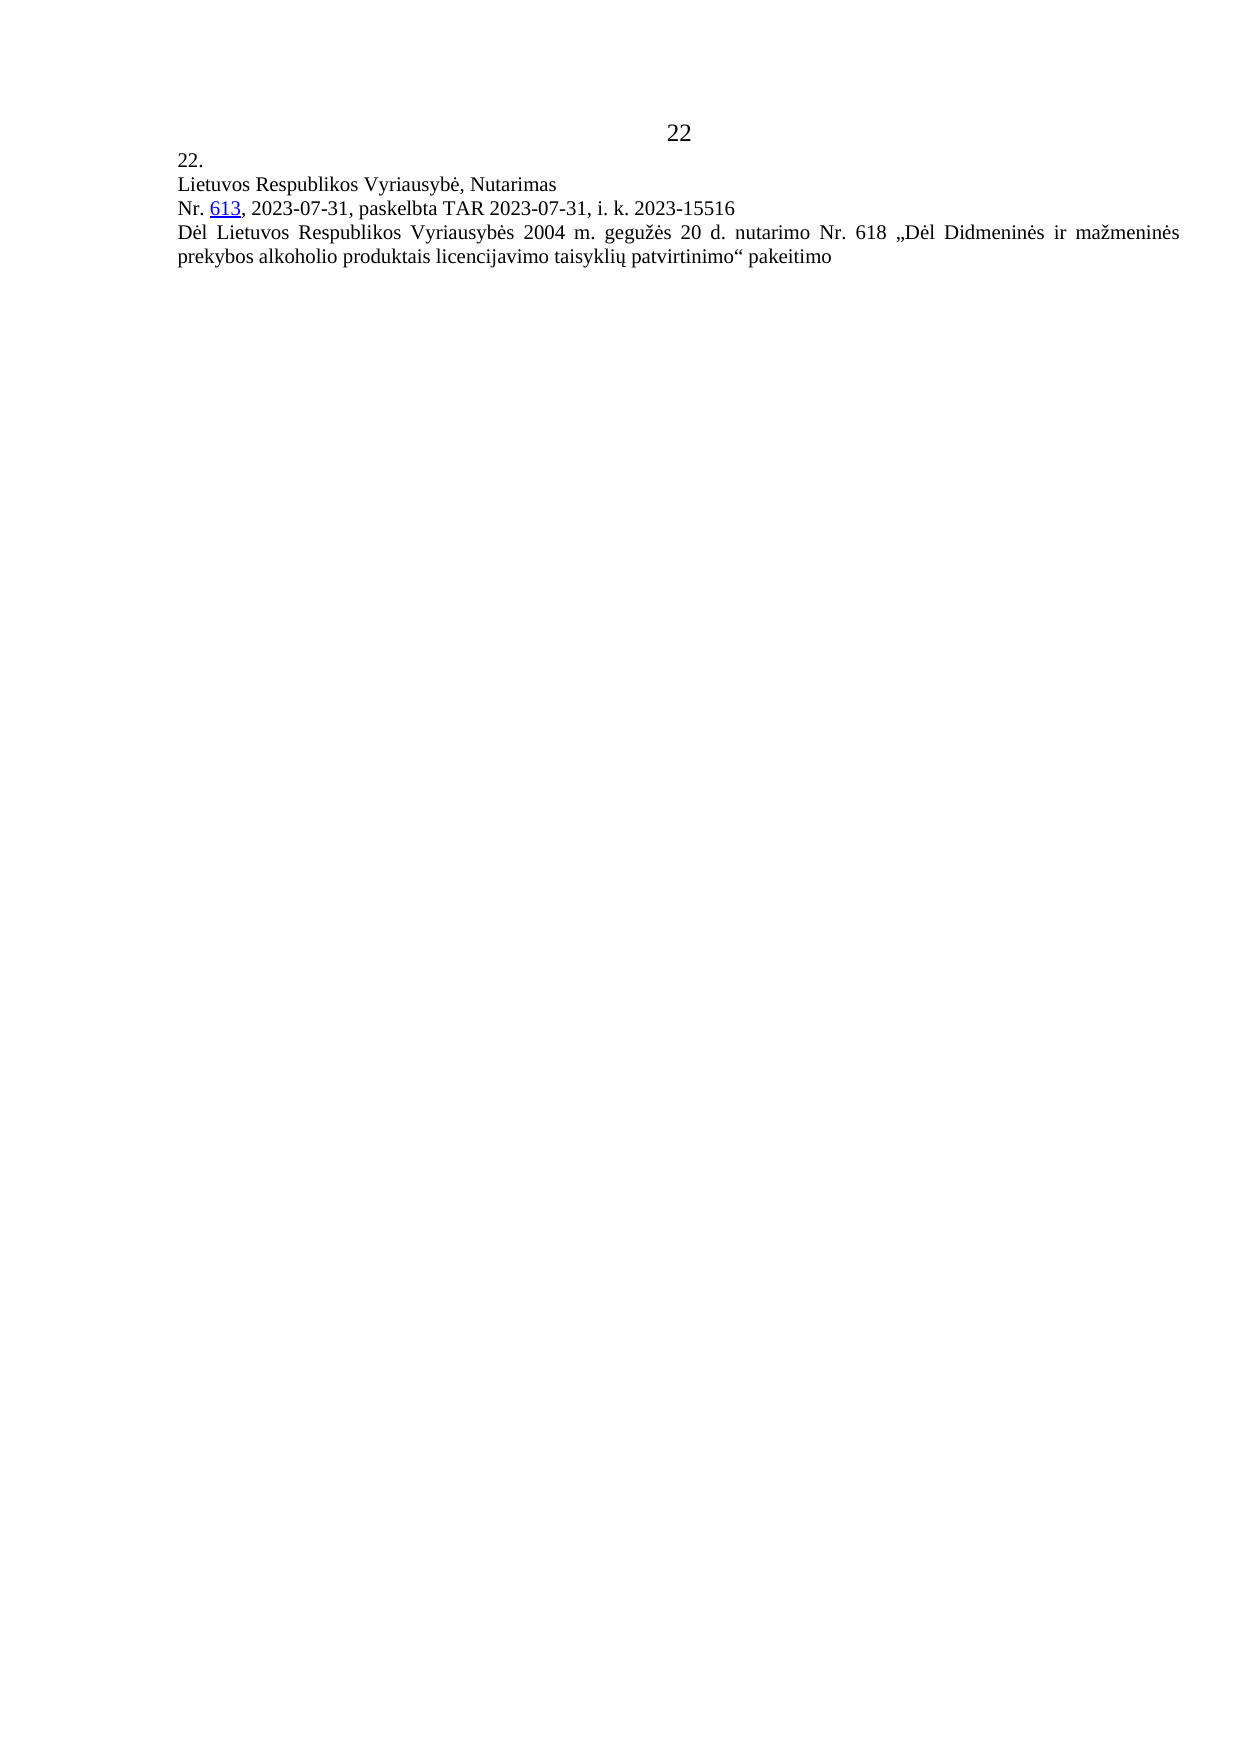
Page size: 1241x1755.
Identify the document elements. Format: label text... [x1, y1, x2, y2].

text Dėl Lietuvos Respublikos Vyriausybės 2004 m. gegužės 20 d. nutarimo Nr. 618 „Dėl Didmeninės ir mažmeninės prekybos alkoholio produktais licencijavimo taisyklių patvirtinimo“ pakeitimo [177, 220, 1181, 268]
text Lietuvos Respublikos Vyriausybė, Nutarimas [177, 172, 1181, 196]
text 22. [177, 148, 1181, 172]
text Nr. 613, 2023-07-31, paskelbta TAR 2023-07-31, i. k. 2023-15516 [177, 196, 1181, 220]
